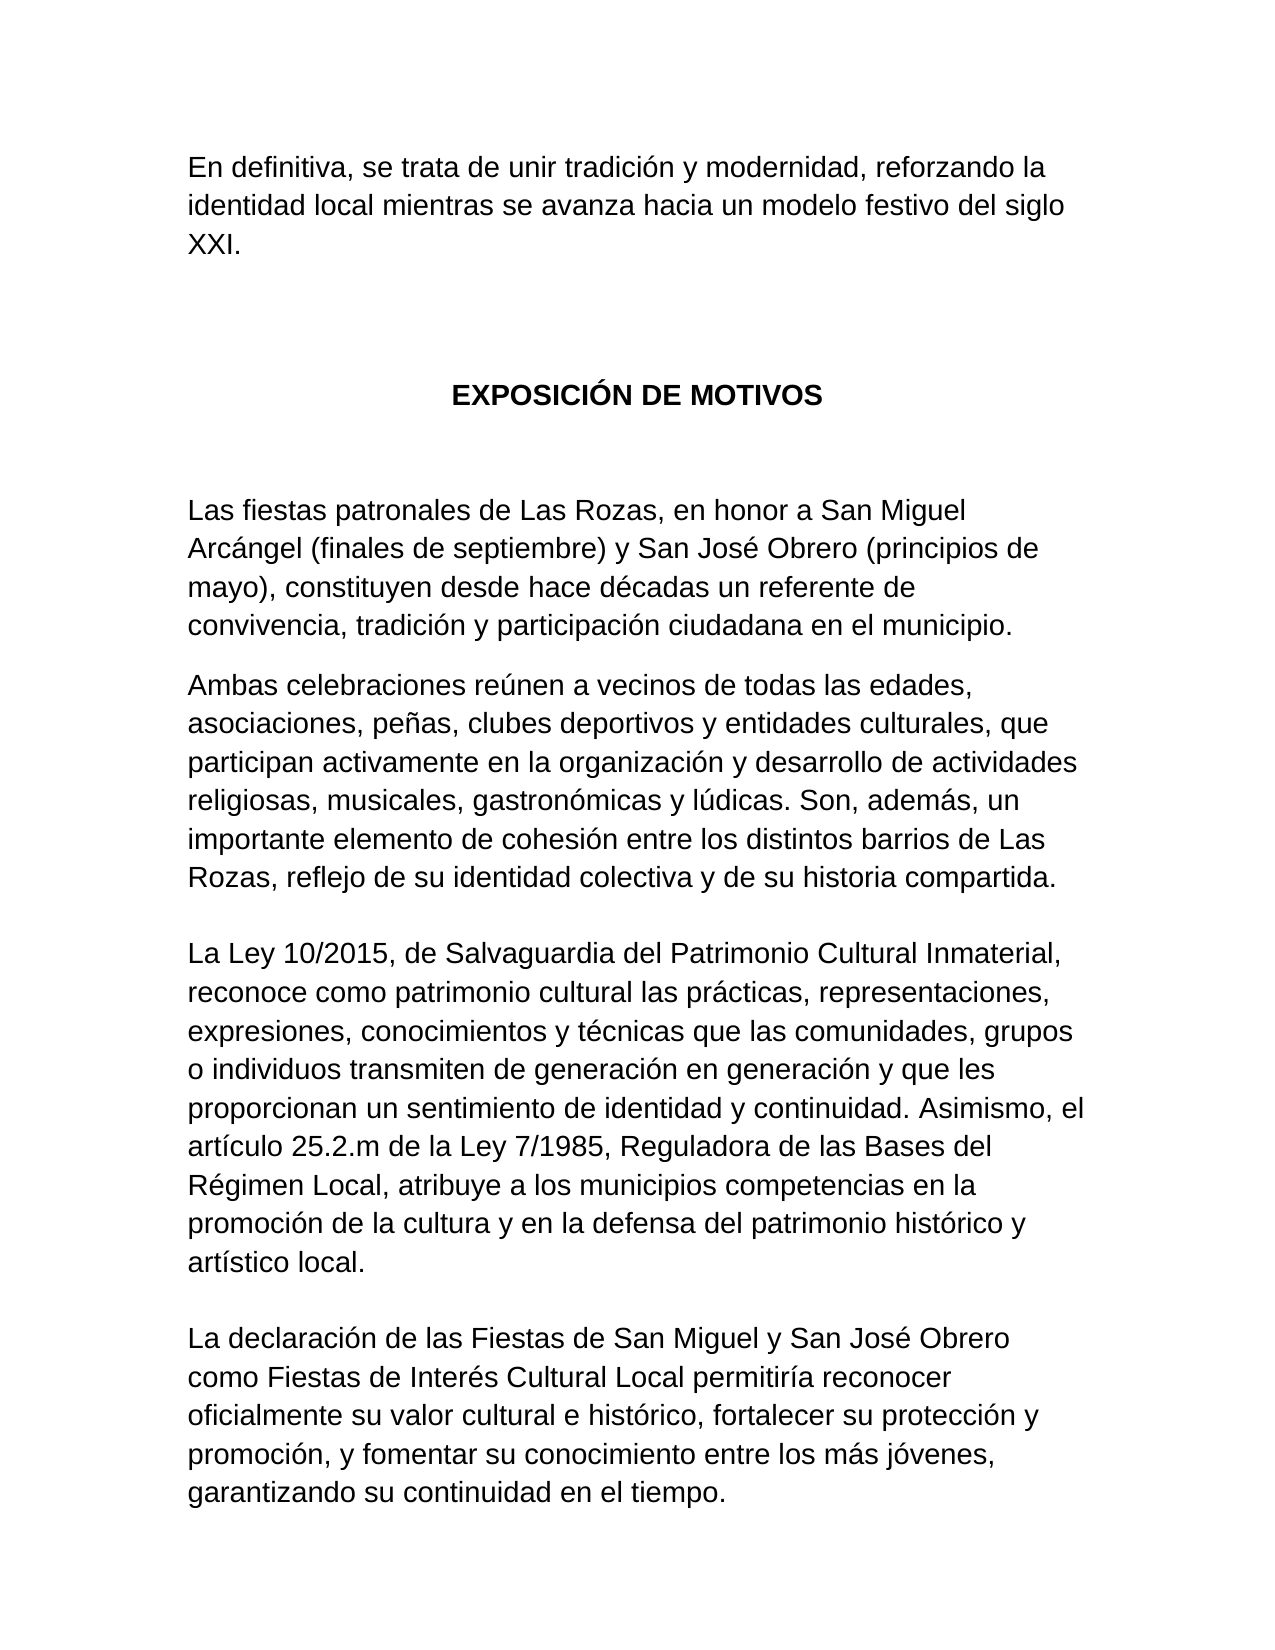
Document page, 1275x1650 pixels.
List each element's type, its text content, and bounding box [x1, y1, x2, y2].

text La declaración de las Fiestas de San Miguel y San José Obrero como Fiestas de Interés Cultural Local permitiría reconocer oficialmente su valor cultural e histórico, fortalecer su protección y promoción, y fomentar su conocimiento entre los más jóvenes, garantizando su continuidad en el tiempo. [187, 1321, 1079, 1509]
subtitle EXPOSICIÓN DE MOTIVOS [187, 378, 1087, 412]
text En definitiva, se trata de unir tradición y modernidad, reforzando la identidad local mientras se avanza hacia un modelo festivo del siglo XXI. [187, 150, 1079, 261]
text Las fiestas patronales de Las Rozas, en honor a San Miguel Arcángel (finales de septiembre) y San José Obrero (principios de mayo), constituyen desde hace décadas un referente de convivencia, tradición y participación ciudadana en el municipio. [187, 493, 1084, 642]
text Ambas celebraciones reúnen a vecinos de todas las edades, asociaciones, peñas, clubes deportivos y entidades culturales, que participan activamente en la organización y desarrollo de actividades religiosas, musicales, gastronómicas y lúdicas. Son, además, un importante elemento de cohesión entre los distintos barrios de Las Rozas, reflejo de su identidad colectiva y de su historia compartida. [187, 668, 1078, 894]
text La Ley 10/2015, de Salvaguardia del Patrimonio Cultural Inmaterial, reconoce como patrimonio cultural las prácticas, representaciones, expresiones, conocimientos y técnicas que las comunidades, grupos o individuos transmiten de generación en generación y que les proporcionan un sentimiento de identidad y continuidad. Asimismo, el artículo 25.2.m de la Ley 7/1985, Reguladora de las Bases del Régimen Local, atribuye a los municipios competencias en la promoción de la cultura y en la defensa del patrimonio histórico y artístico local. [187, 937, 1087, 1278]
